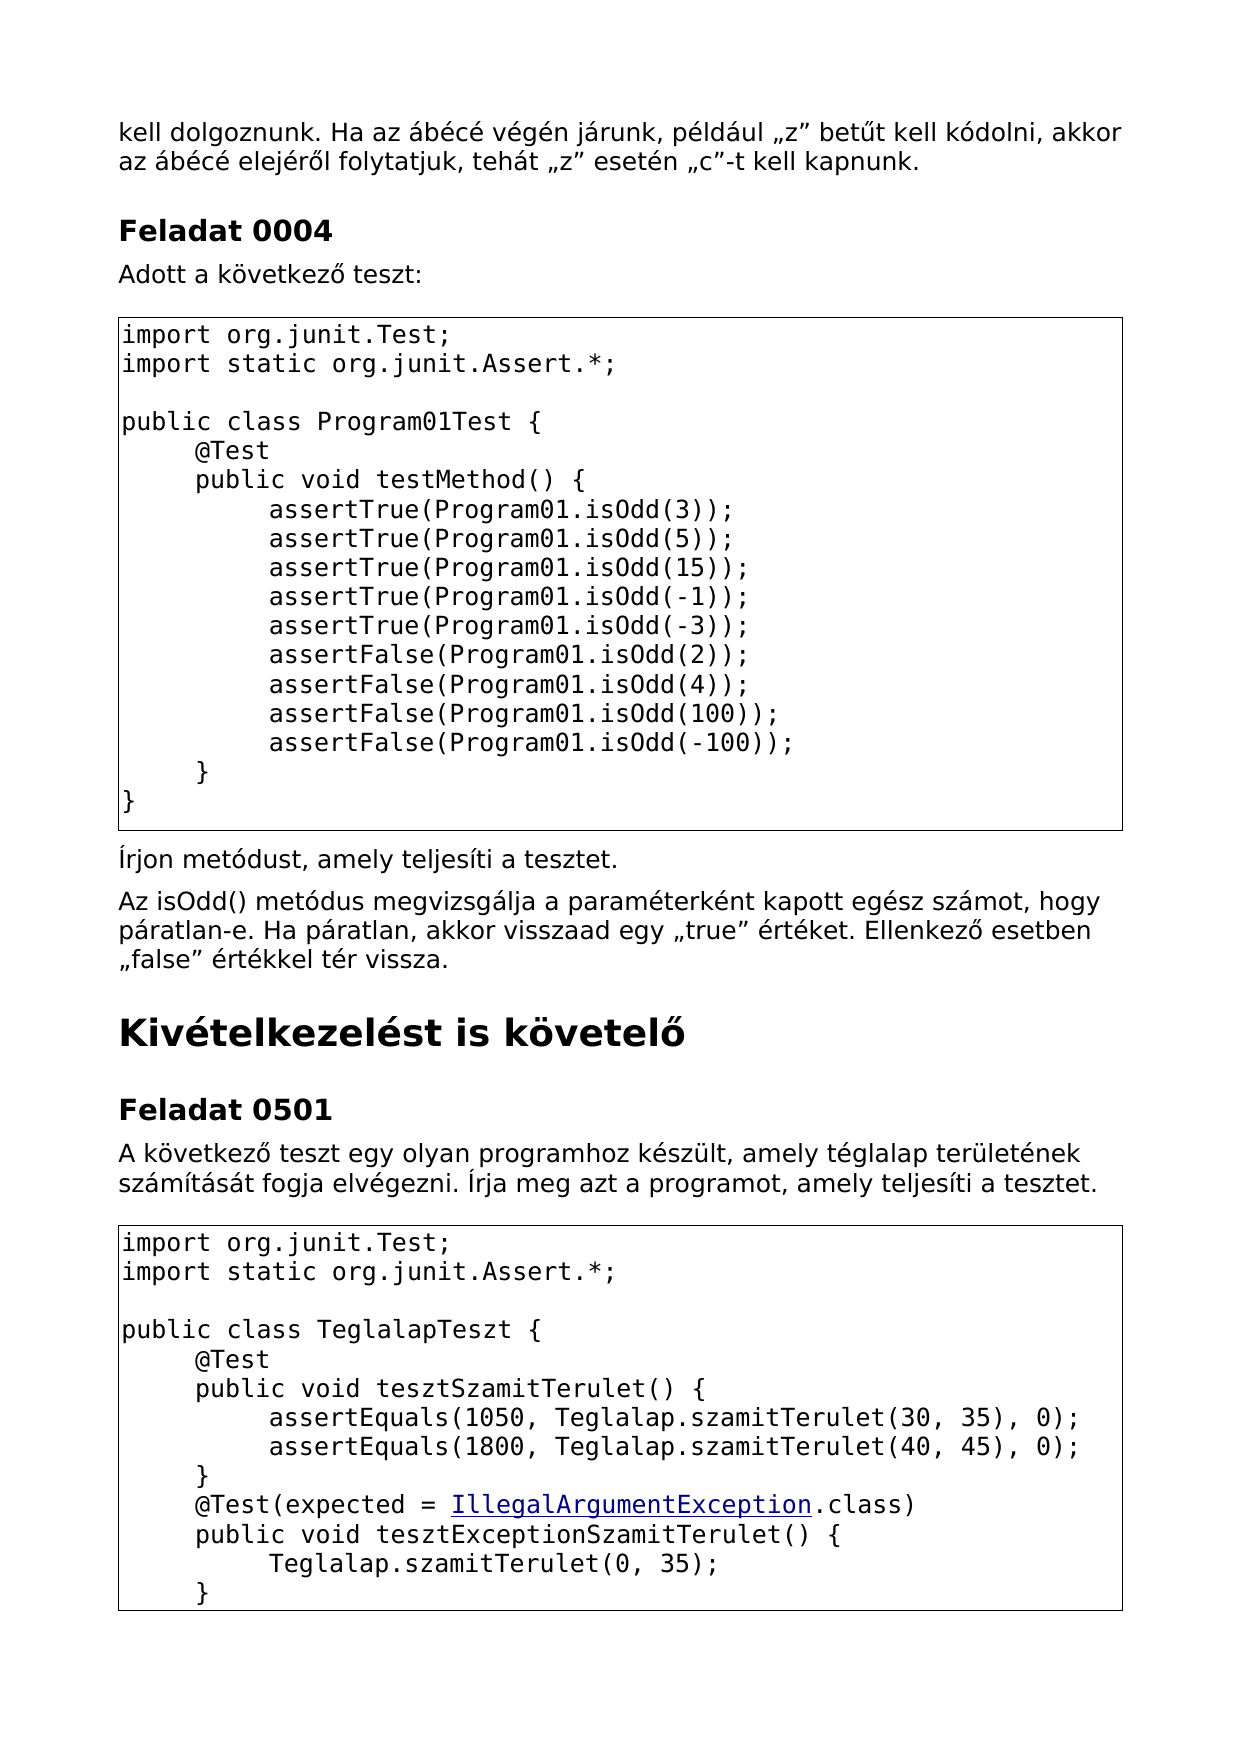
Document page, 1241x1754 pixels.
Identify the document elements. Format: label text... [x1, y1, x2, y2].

subtitle Kivételkezelést is követelő [118, 1012, 1122, 1056]
text Adott a következő teszt: [118, 260, 1122, 289]
text Az isOdd() metódus megvizsgálja a paraméterként kapott egész számot, hogy páratlan-e. Ha páratlan, akkor visszaad egy „true” értéket. Ellenkező esetben „false” értékkel tér vissza. [118, 887, 1122, 974]
text A következő teszt egy olyan programhoz készült, amely téglalap területének számítását fogja elvégezni. Írja meg azt a programot, amely teljesíti a tesztet. [118, 1139, 1122, 1198]
subtitle Feladat 0004 [118, 214, 1122, 248]
table_header import org.junit.Test; import static org.junit.Assert.*; public class TeglalapTeszt { @Test public void tesztSzamitTerulet() { assertEquals(1050, Teglalap.szamitTerulet(30, 35), 0); assertEquals(1800, Teglalap.szamitTerulet(40, 45), 0); } @Test(expected = IllegalArgumentException.class) public void tesztExceptionSzamitTerulet() { Teglalap.szamitTerulet(0, 35); } [119, 1226, 1122, 1610]
text kell dolgoznunk. Ha az ábécé végén járunk, például „z” betűt kell kódolni, akkor az ábécé elejéről folytatjuk, tehát „z” esetén „c”-t kell kapnunk. [118, 118, 1122, 176]
table_header import org.junit.Test; import static org.junit.Assert.*; public class Program01Test { @Test public void testMethod() { assertTrue(Program01.isOdd(3)); assertTrue(Program01.isOdd(5)); assertTrue(Program01.isOdd(15)); assertTrue(Program01.isOdd(-1)); assertTrue(Program01.isOdd(-3)); assertFalse(Program01.isOdd(2)); assertFalse(Program01.isOdd(4)); assertFalse(Program01.isOdd(100)); assertFalse(Program01.isOdd(-100)); } } [119, 318, 1122, 830]
subtitle Feladat 0501 [118, 1093, 1122, 1127]
text Írjon metódust, amely teljesíti a tesztet. [118, 845, 1122, 874]
